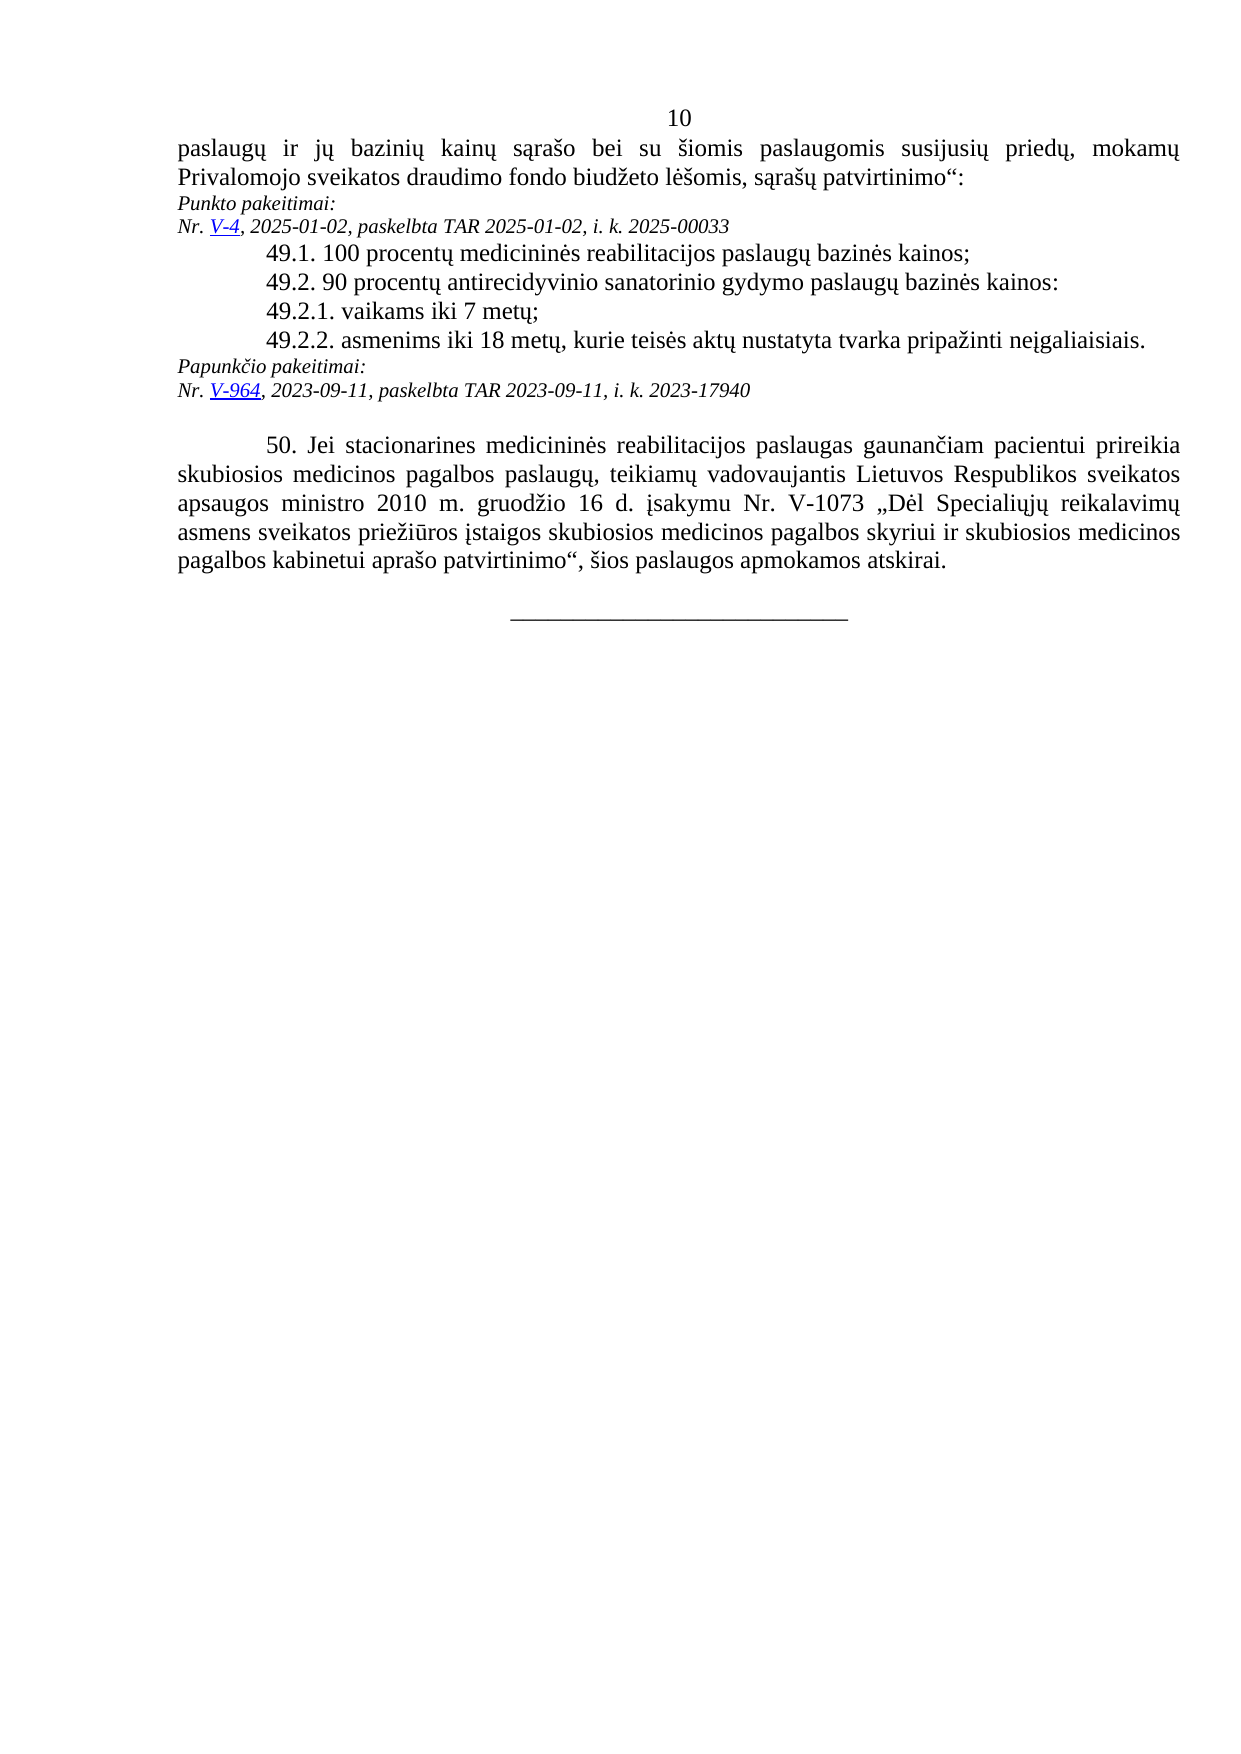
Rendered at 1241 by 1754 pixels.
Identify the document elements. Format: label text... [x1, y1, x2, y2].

text 50. Jei stacionarines medicininės reabilitacijos paslaugas gaunančiam pacientui prireikia skubiosios medicinos pagalbos paslaugų, teikiamų vadovaujantis Lietuvos Respublikos sveikatos apsaugos ministro 2010 m. gruodžio 16 d. įsakymu Nr. V-1073 „Dėl Specialiųjų reikalavimų asmens sveikatos priežiūros įstaigos skubiosios medicinos pagalbos skyriui ir skubiosios medicinos pagalbos kabinetui aprašo patvirtinimo“, šios paslaugos apmokamos atskirai. [177, 430, 1181, 574]
text 49.2.1. vaikams iki 7 metų; [177, 296, 1181, 325]
text paslaugų ir jų bazinių kainų sąrašo bei su šiomis paslaugomis susijusių priedų, mokamų Privalomojo sveikatos draudimo fondo biudžeto lėšomis, sąrašų patvirtinimo“: [177, 133, 1181, 190]
text 49.2. 90 procentų antirecidyvinio sanatorinio gydymo paslaugų bazinės kainos: [177, 267, 1181, 296]
text ––––––––––––––––––––––––––– [177, 603, 1181, 632]
text Nr. V-4, 2025-01-02, paskelbta TAR 2025-01-02, i. k. 2025-00033 [177, 214, 1181, 238]
text 49.1. 100 procentų medicininės reabilitacijos paslaugų bazinės kainos; [177, 238, 1181, 267]
text Punkto pakeitimai: [177, 190, 1181, 214]
text 49.2.2. asmenims iki 18 metų, kurie teisės aktų nustatyta tvarka pripažinti neįgaliaisiais. [177, 325, 1181, 353]
text Nr. V-964, 2023-09-11, paskelbta TAR 2023-09-11, i. k. 2023-17940 [177, 378, 1181, 402]
text Papunkčio pakeitimai: [177, 353, 1181, 378]
